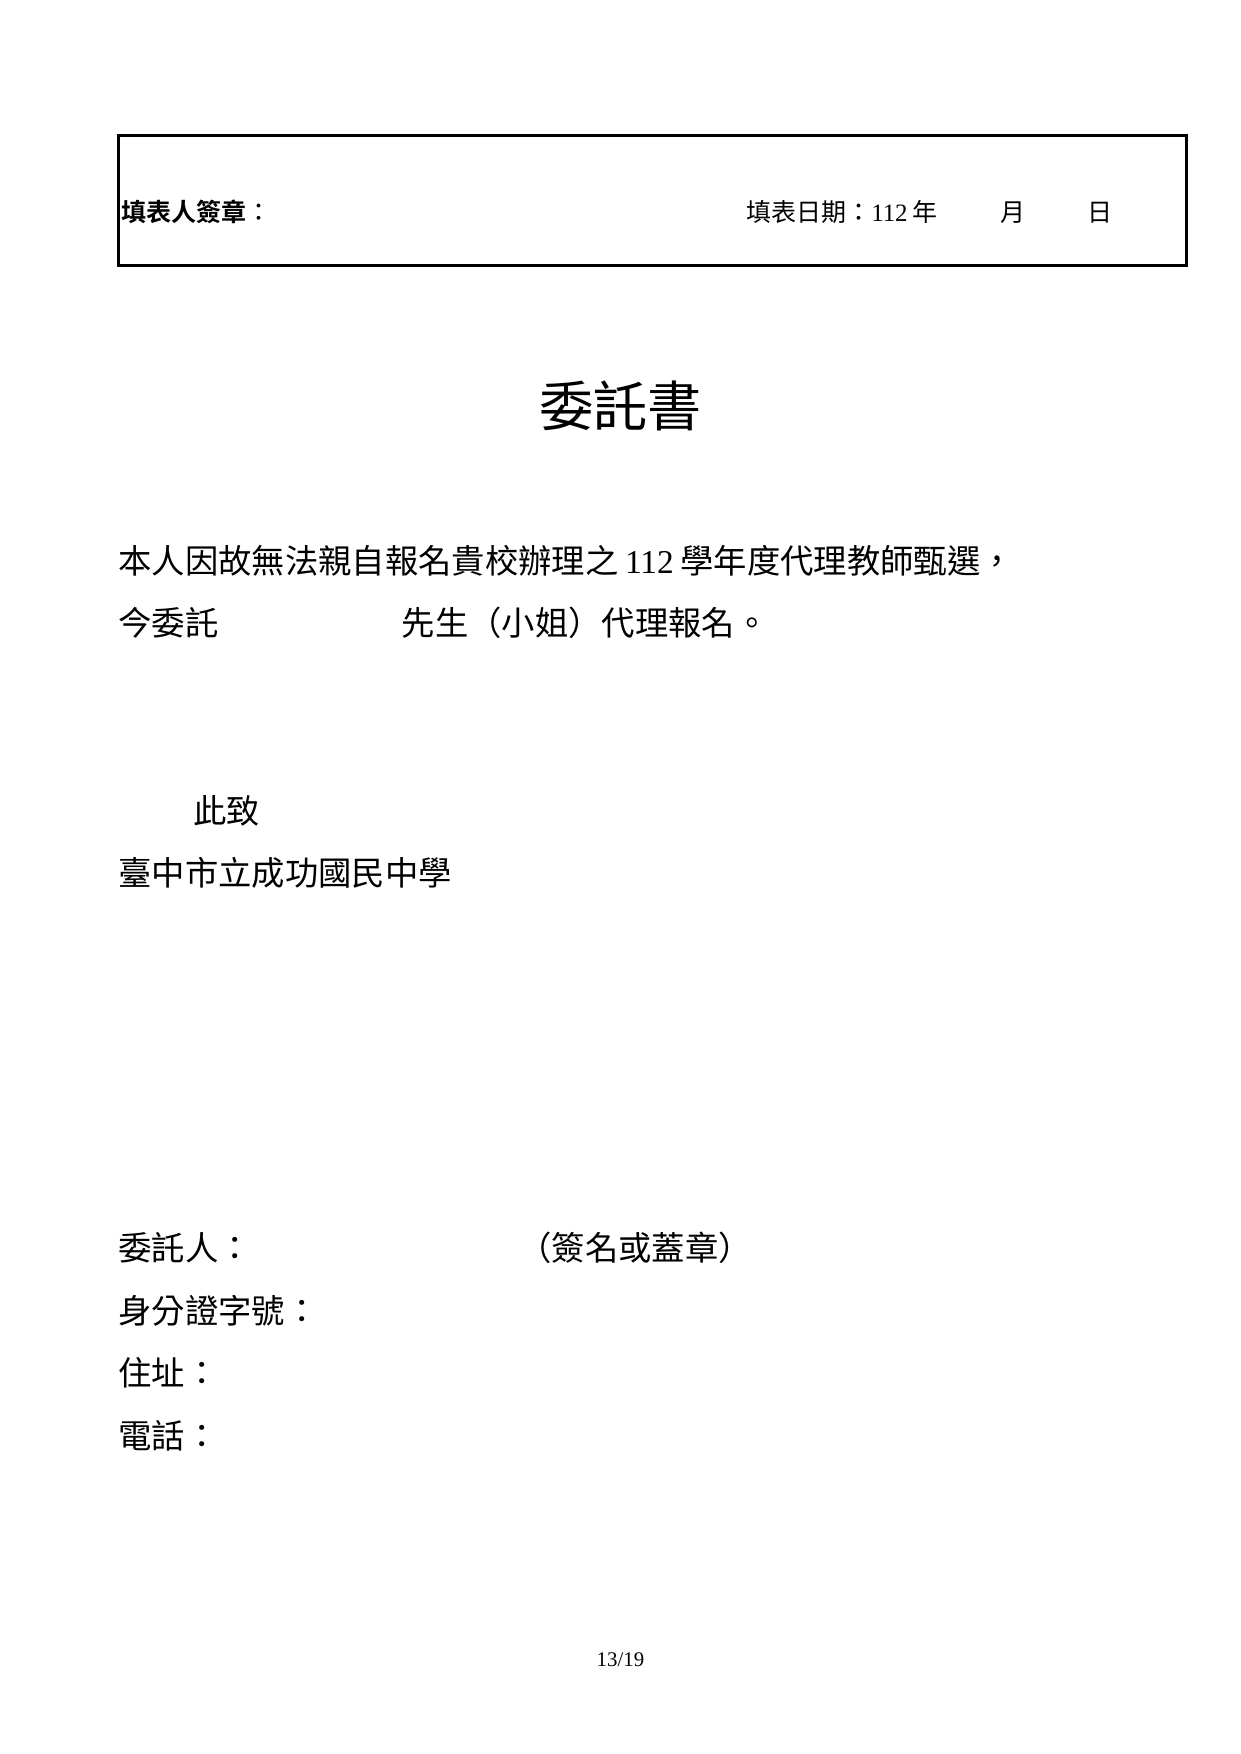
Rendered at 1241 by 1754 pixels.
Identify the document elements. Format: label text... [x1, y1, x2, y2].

text 委託書 [118, 330, 1122, 455]
table_cell [1077, 267, 1187, 330]
text 委託人： （簽名或蓋章） [118, 1205, 1122, 1267]
text 電話： [118, 1392, 1122, 1455]
text 身分證字號： [118, 1267, 1122, 1330]
table_cell [118, 267, 146, 330]
text 此致 [118, 767, 1122, 830]
table_cell [146, 267, 1073, 330]
table_cell 填表人簽章： 填表日期：112年 月 日 [120, 137, 1185, 264]
text 臺中市立成功國民中學 [118, 830, 1122, 892]
text 今委託 先生（小姐）代理報名。 [118, 580, 1122, 642]
table_cell [1073, 267, 1077, 330]
text 本人因故無法親自報名貴校辦理之112學年度代理教師甄選， [118, 517, 1122, 580]
text 住址： [118, 1330, 1122, 1392]
